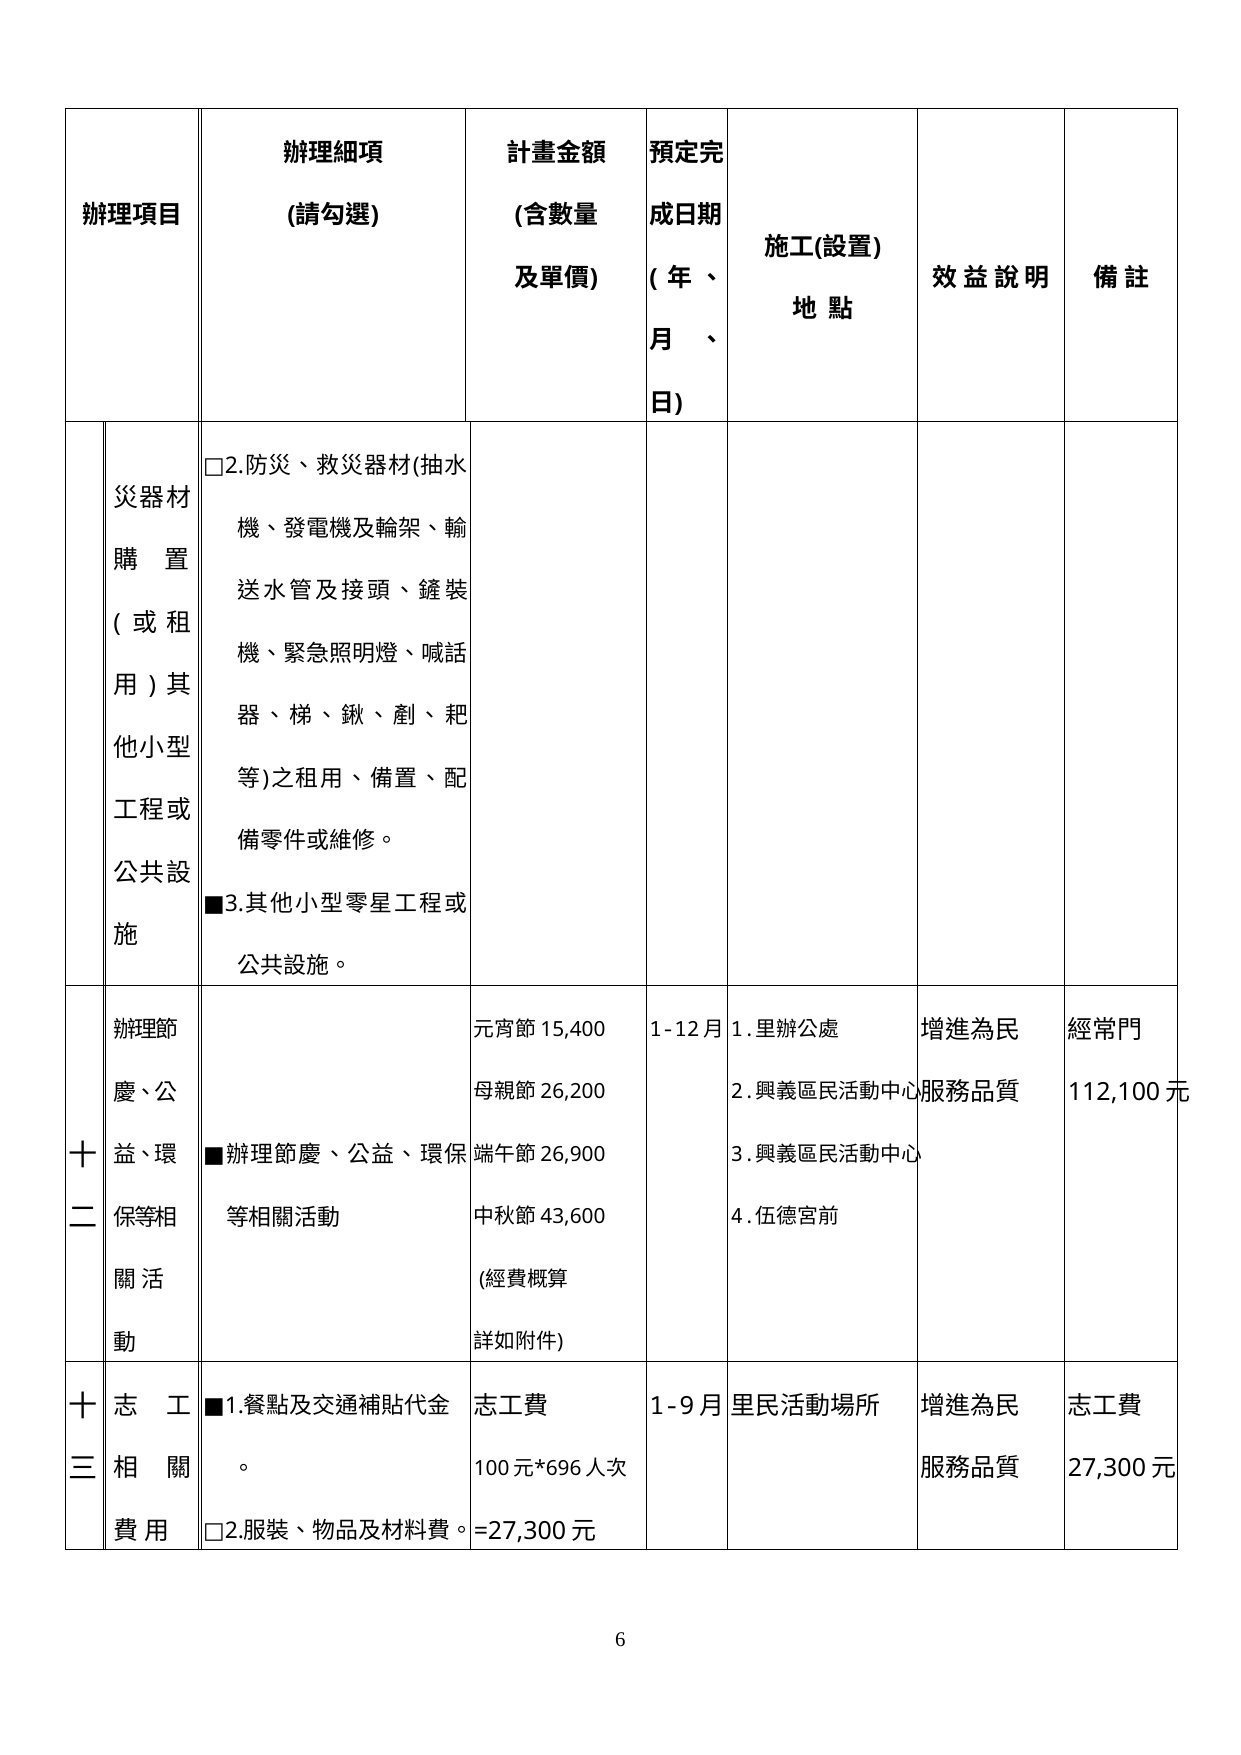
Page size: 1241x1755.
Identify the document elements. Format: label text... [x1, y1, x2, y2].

table_header 施工(設置) 地 點 [728, 109, 917, 421]
table_cell 十三 [66, 1362, 103, 1549]
table_cell 1-9月 [647, 1362, 727, 1549]
table_header 效 益 說 明 [918, 109, 1064, 421]
table_cell □2.防災、救災器材(抽水機、發電機及輪架、輸送水管及接頭、鏟裝機、緊急照明燈、喊話器、梯、鍬、剷、耙等)之租用、備置、配備零件或維修。 ■3.其他小型零星工程或公共設施。 [202, 422, 470, 985]
table_header 計畫金額 (含數量 及單價) [466, 109, 646, 421]
table_cell [66, 422, 103, 985]
table_cell 志工費 100元*696人次 =27,300元 [471, 1362, 646, 1549]
table_cell 1-12月 [647, 986, 727, 1361]
table_cell 志工費 27,300元 [1065, 1362, 1177, 1549]
table_cell 里轄詳附件 [728, 422, 917, 985]
table_cell 災器材購置(或租用)其他小型工程或公共設施 [106, 422, 198, 985]
table_cell 志工相關費用 [106, 1362, 198, 1549]
table_cell 經常門 112,100元 [1065, 986, 1177, 1361]
table_header 辦理細項 (請勾選) [202, 109, 465, 421]
table_header 預定完成日期(年、月、日) [647, 109, 727, 421]
table_cell 資本門 62,320元 [1065, 422, 1177, 985]
table_cell 1.里辦公處 2.興義區民活動中心 3.興義區民活動中心 4.伍德宮前 [728, 986, 917, 1361]
table_cell 1-12月 [647, 422, 727, 985]
table_cell 十二 [66, 986, 103, 1361]
table_cell 增進為民 服務品質 [918, 1362, 1064, 1549]
table_cell 元宵節15,400 母親節26,200 端午節26,900 中秋節43,600 (經費概算 詳如附件) [471, 986, 646, 1361]
table_header 備 註 [1065, 109, 1177, 421]
table_cell [471, 422, 646, 985]
table_cell 辦理節慶、公益、環保等相關活動 [106, 986, 198, 1361]
table_cell 增進為民 服務品質 [918, 986, 1064, 1361]
table_cell [918, 422, 1064, 985]
table_cell ■辦理節慶、公益、環保等相關活動 [202, 986, 470, 1361]
table_cell 里民活動場所 [728, 1362, 917, 1549]
table_header 辦理項目 [66, 109, 198, 421]
table_cell ■1.餐點及交通補貼代金 。 □2.服裝、物品及材料費。 □3.保險費。 □4.研習及參訪費 [202, 1362, 470, 1549]
